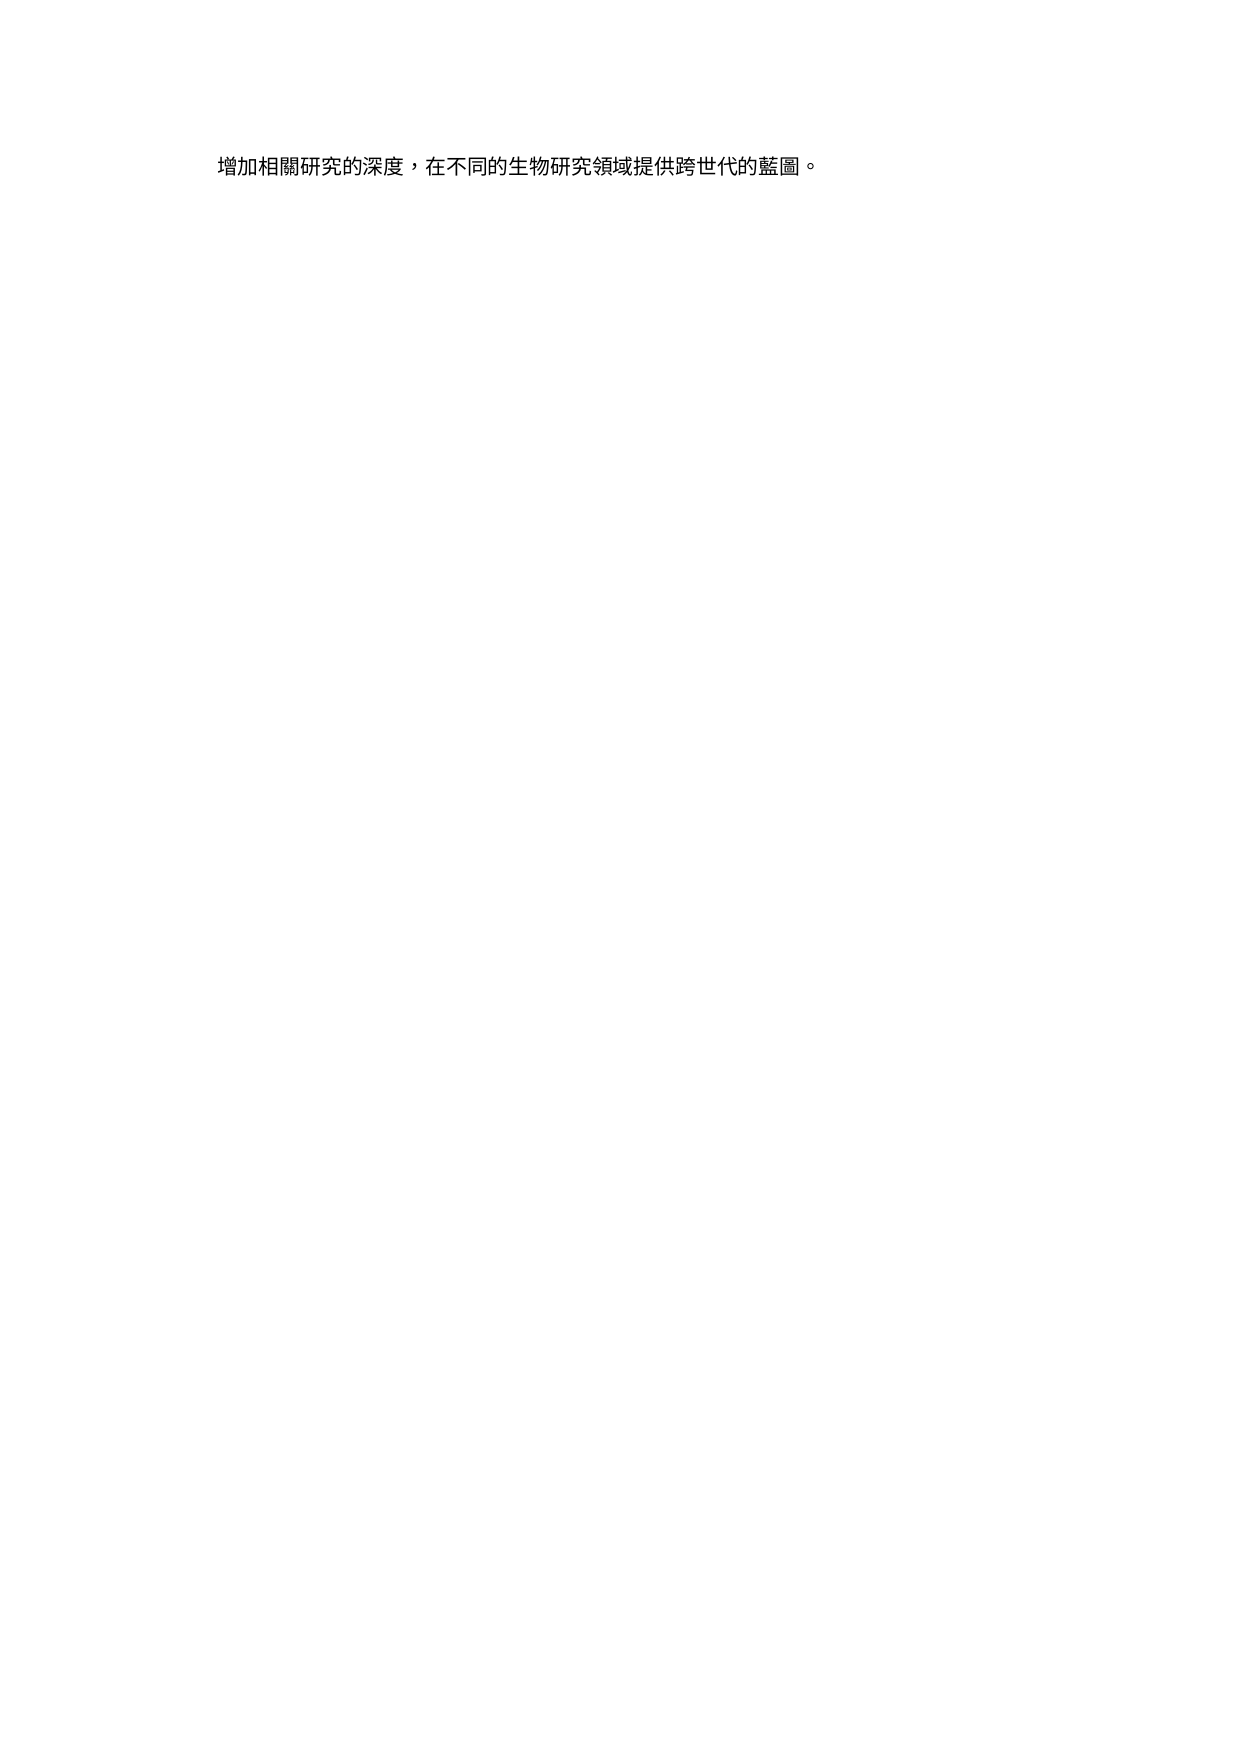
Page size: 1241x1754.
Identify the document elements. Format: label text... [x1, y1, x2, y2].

text 增加相關研究的深度，在不同的生物研究領域提供跨世代的藍圖。 [217, 150, 1053, 180]
